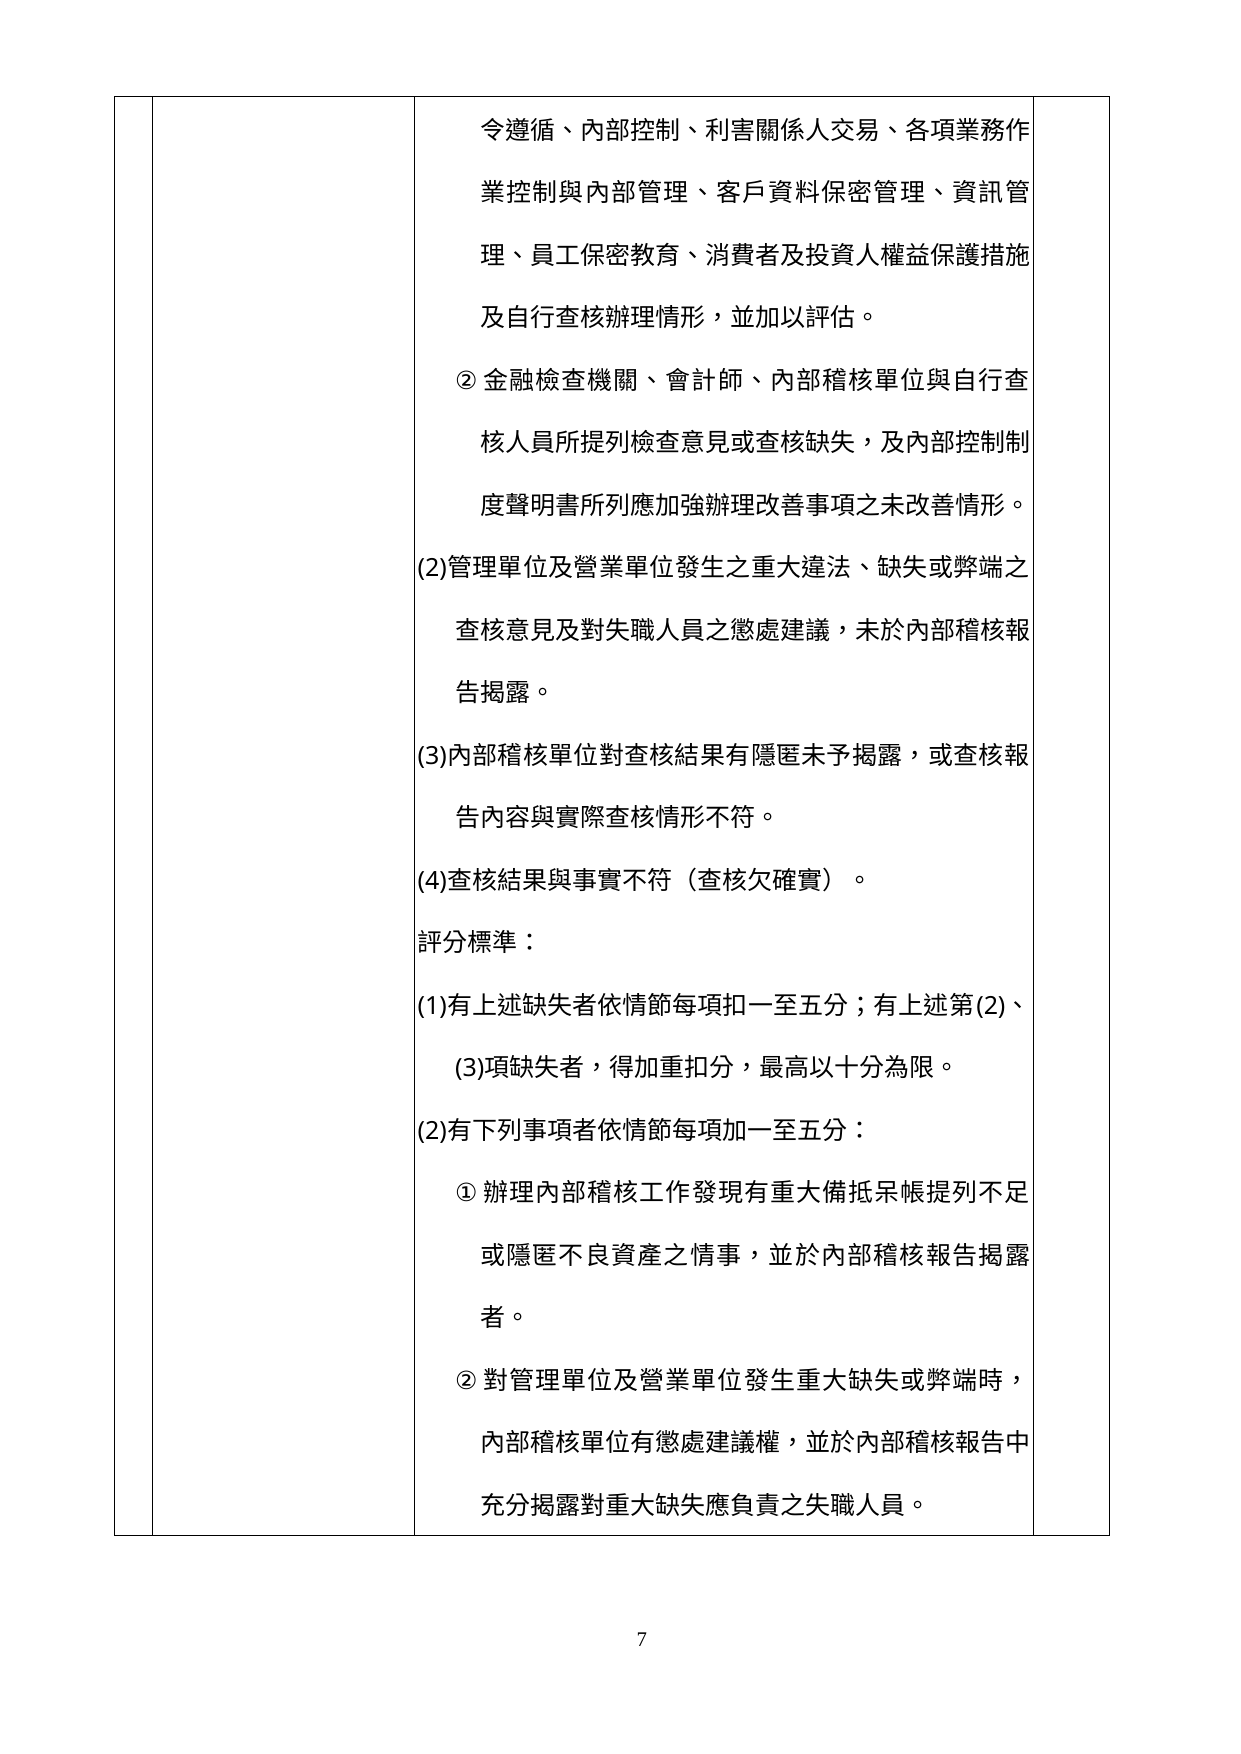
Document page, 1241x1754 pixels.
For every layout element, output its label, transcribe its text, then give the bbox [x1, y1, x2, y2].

table_cell [1034, 97, 1109, 1535]
table_cell [115, 97, 152, 1535]
table_cell 令遵循、內部控制、利害關係人交易、各項業務作業控制與內部管理、客戶資料保密管理、資訊管理、員工保密教育、消費者及投資人權益保護措施及自行查核辦理情形，並加以評估。 ②金融檢查機關、會計師、內部稽核單位與自行查核人員所提列檢查意見或查核缺失，及內部控制制度聲明書所列應加強辦理改善事項之未改善情形。 (2)管理單位及營業單位發生之重大違法、缺失或弊端之查核意見及對失職人員之懲處建議，未於內部稽核報告揭露。 (3)內部稽核單位對查核結果有隱匿未予揭露，或查核報告內容與實際查核情形不符。 (4)查核結果與事實不符（查核欠確實）。 評分標準： (1)有上述缺失者依情節每項扣一至五分；有上述第(2)、(3)項缺失者，得加重扣分，最高以十分為限。 (2)有下列事項者依情節每項加一至五分： ①辦理內部稽核工作發現有重大備抵呆帳提列不足或隱匿不良資產之情事，並於內部稽核報告揭露者。 ②對管理單位及營業單位發生重大缺失或弊端時，內部稽核單位有懲處建議權，並於內部稽核報告中充分揭露對重大缺失應負責之失職人員。 [415, 97, 1033, 1535]
table_cell [153, 97, 414, 1535]
